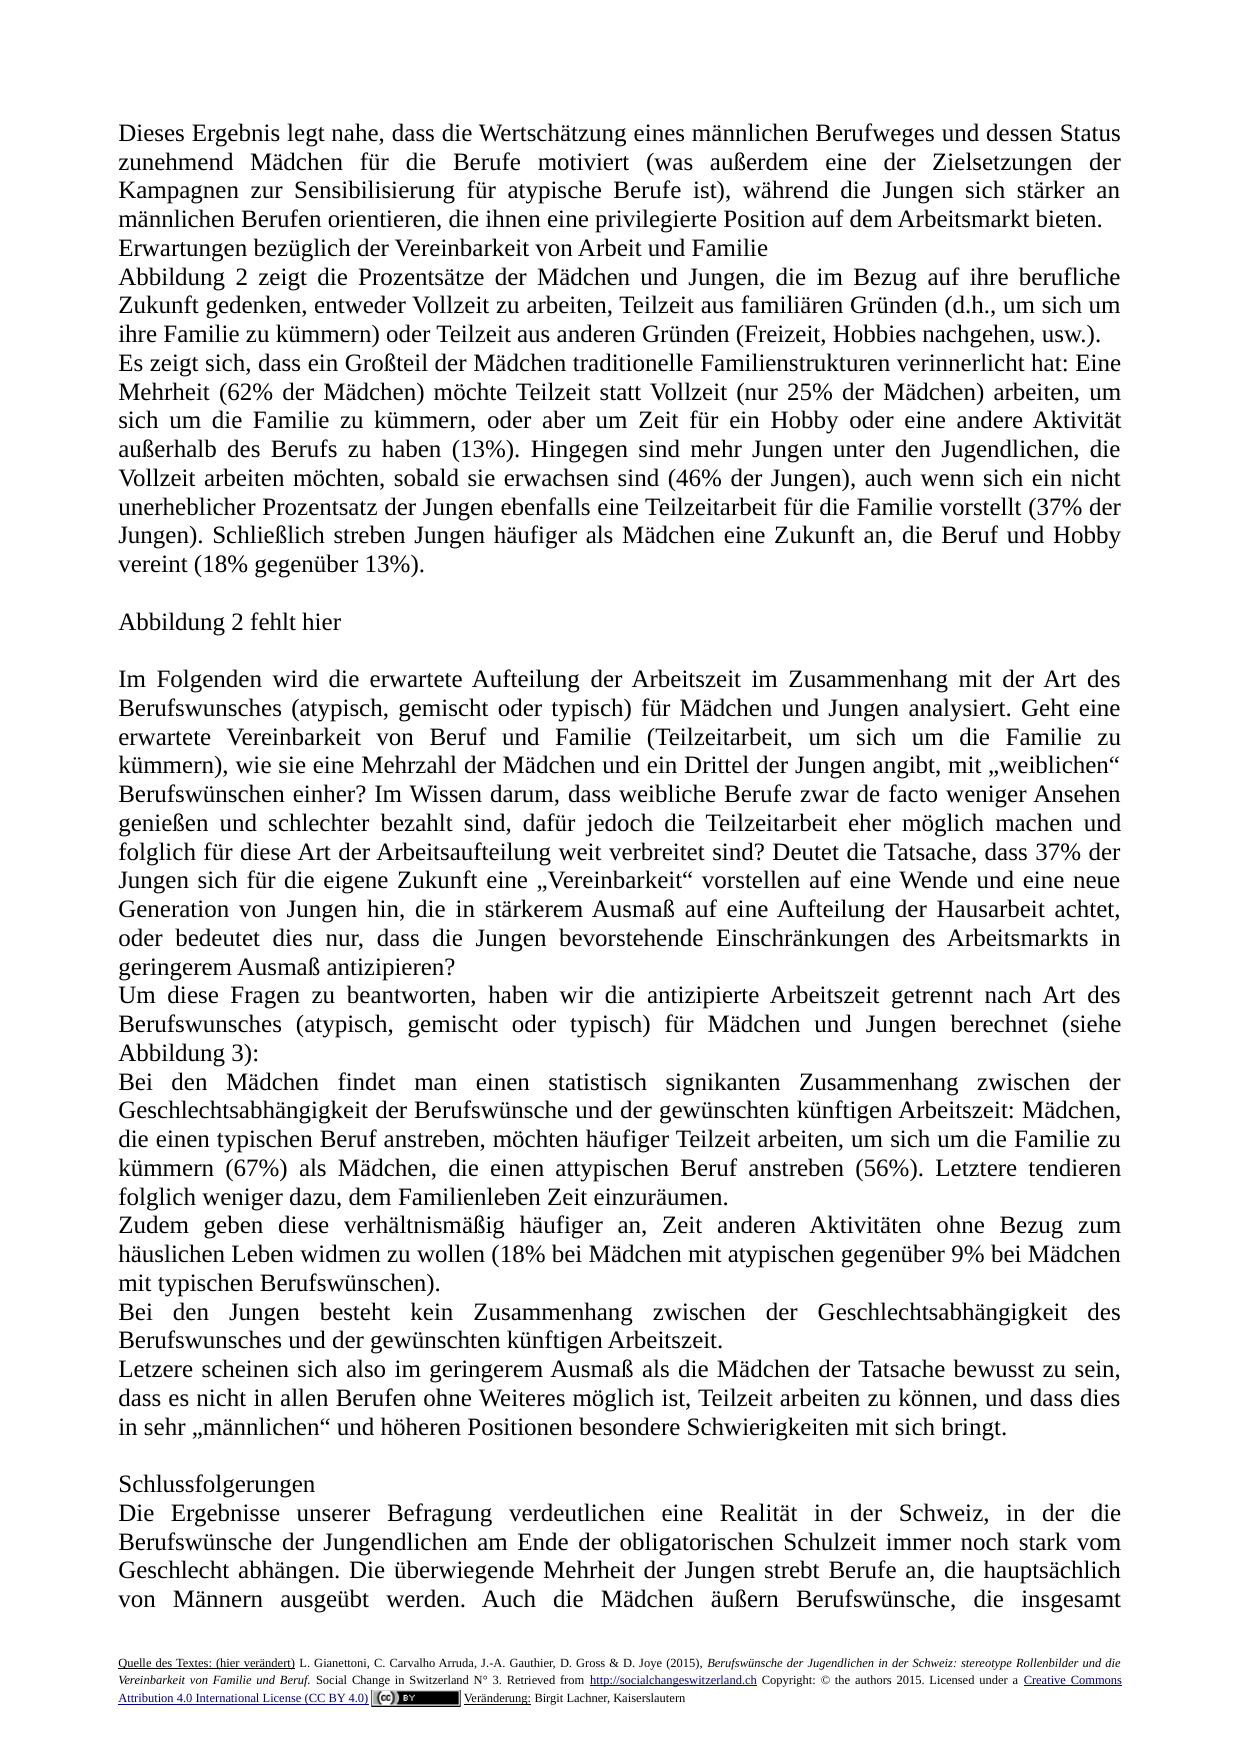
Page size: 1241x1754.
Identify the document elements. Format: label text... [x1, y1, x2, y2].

text Um diese Fragen zu beantworten, haben wir die antizipierte Arbeitszeit getrennt nach Art des Berufswunsches (atypisch, gemischt oder typisch) für Mädchen und Jungen berechnet (siehe Abbildung 3): [118, 981, 1122, 1067]
text Die Ergebnisse unserer Befragung verdeutlichen eine Realität in der Schweiz, in der die Berufswünsche der Jungendlichen am Ende der obligatorischen Schulzeit immer noch stark vom Geschlecht abhängen. Die überwiegende Mehrheit der Jungen strebt Berufe an, die hauptsächlich von Männern ausgeübt werden. Auch die Mädchen äußern Berufswünsche, die insgesamt [118, 1498, 1122, 1613]
text Abbildung 2 fehlt hier [118, 607, 1122, 636]
text Letzere scheinen sich also im geringerem Ausmaß als die Mädchen der Tatsache bewusst zu sein, dass es nicht in allen Berufen ohne Weiteres möglich ist, Teilzeit arbeiten zu können, und dass dies in sehr „männlichen“ und höheren Positionen besondere Schwierigkeiten mit sich bringt. [118, 1354, 1122, 1441]
text Es zeigt sich, dass ein Großteil der Mädchen traditionelle Familienstrukturen verinnerlicht hat: Eine Mehrheit (62% der Mädchen) möchte Teilzeit statt Vollzeit (nur 25% der Mädchen) arbeiten, um sich um die Familie zu kümmern, oder aber um Zeit für ein Hobby oder eine andere Aktivität außerhalb des Berufs zu haben (13%). Hingegen sind mehr Jungen unter den Jugendlichen, die Vollzeit arbeiten möchten, sobald sie erwachsen sind (46% der Jungen), auch wenn sich ein nicht unerheblicher Prozentsatz der Jungen ebenfalls eine Teilzeitarbeit für die Familie vorstellt (37% der Jungen). Schließlich streben Jungen häufiger als Mädchen eine Zukunft an, die Beruf und Hobby vereint (18% gegenüber 13%). [118, 348, 1122, 578]
text Bei den Mädchen findet man einen statistisch signikanten Zusammenhang zwischen der Geschlechtsabhängigkeit der Berufswünsche und der gewünschten künftigen Arbeitszeit: Mädchen, die einen typischen Beruf anstreben, möchten häufiger Teilzeit arbeiten, um sich um die Familie zu kümmern (67%) als Mädchen, die einen attypischen Beruf anstreben (56%). Letztere tendieren folglich weniger dazu, dem Familienleben Zeit einzuräumen. [118, 1067, 1122, 1211]
text Abbildung 2 zeigt die Prozentsätze der Mädchen und Jungen, die im Bezug auf ihre berufliche Zukunft gedenken, entweder Vollzeit zu arbeiten, Teilzeit aus familiären Gründen (d.h., um sich um ihre Familie zu kümmern) oder Teilzeit aus anderen Gründen (Freizeit, Hobbies nachgehen, usw.). [118, 262, 1122, 348]
text Bei den Jungen besteht kein Zusammenhang zwischen der Geschlechtsabhängigkeit des Berufswunsches und der gewünschten künftigen Arbeitszeit. [118, 1297, 1122, 1354]
text Dieses Ergebnis legt nahe, dass die Wertschätzung eines männlichen Berufweges und dessen Status zunehmend Mädchen für die Berufe motiviert (was außerdem eine der Zielsetzungen der Kampagnen zur Sensibilisierung für atypische Berufe ist), während die Jungen sich stärker an männlichen Berufen orientieren, die ihnen eine privilegierte Position auf dem Arbeitsmarkt bieten. [118, 118, 1122, 233]
text Schlussfolgerungen [118, 1469, 1122, 1498]
text Im Folgenden wird die erwartete Aufteilung der Arbeitszeit im Zusammenhang mit der Art des Berufswunsches (atypisch, gemischt oder typisch) für Mädchen und Jungen analysiert. Geht eine erwartete Vereinbarkeit von Beruf und Familie (Teilzeitarbeit, um sich um die Familie zu kümmern), wie sie eine Mehrzahl der Mädchen und ein Drittel der Jungen angibt, mit „weiblichen“ Berufswünschen einher? Im Wissen darum, dass weibliche Berufe zwar de facto weniger Ansehen genießen und schlechter bezahlt sind, dafür jedoch die Teilzeitarbeit eher möglich machen und folglich für diese Art der Arbeitsaufteilung weit verbreitet sind? Deutet die Tatsache, dass 37% der Jungen sich für die eigene Zukunft eine „Vereinbarkeit“ vorstellen auf eine Wende und eine neue Generation von Jungen hin, die in stärkerem Ausmaß auf eine Aufteilung der Hausarbeit achtet, oder bedeutet dies nur, dass die Jungen bevorstehende Einschränkungen des Arbeitsmarkts in geringerem Ausmaß antizipieren? [118, 664, 1122, 981]
picture [371, 1690, 461, 1707]
text Zudem geben diese verhältnismäßig häufiger an, Zeit anderen Aktivitäten ohne Bezug zum häuslichen Leben widmen zu wollen (18% bei Mädchen mit atypischen gegenüber 9% bei Mädchen mit typischen Berufswünschen). [118, 1211, 1122, 1297]
text Erwartungen bezüglich der Vereinbarkeit von Arbeit und Familie [118, 233, 1122, 262]
